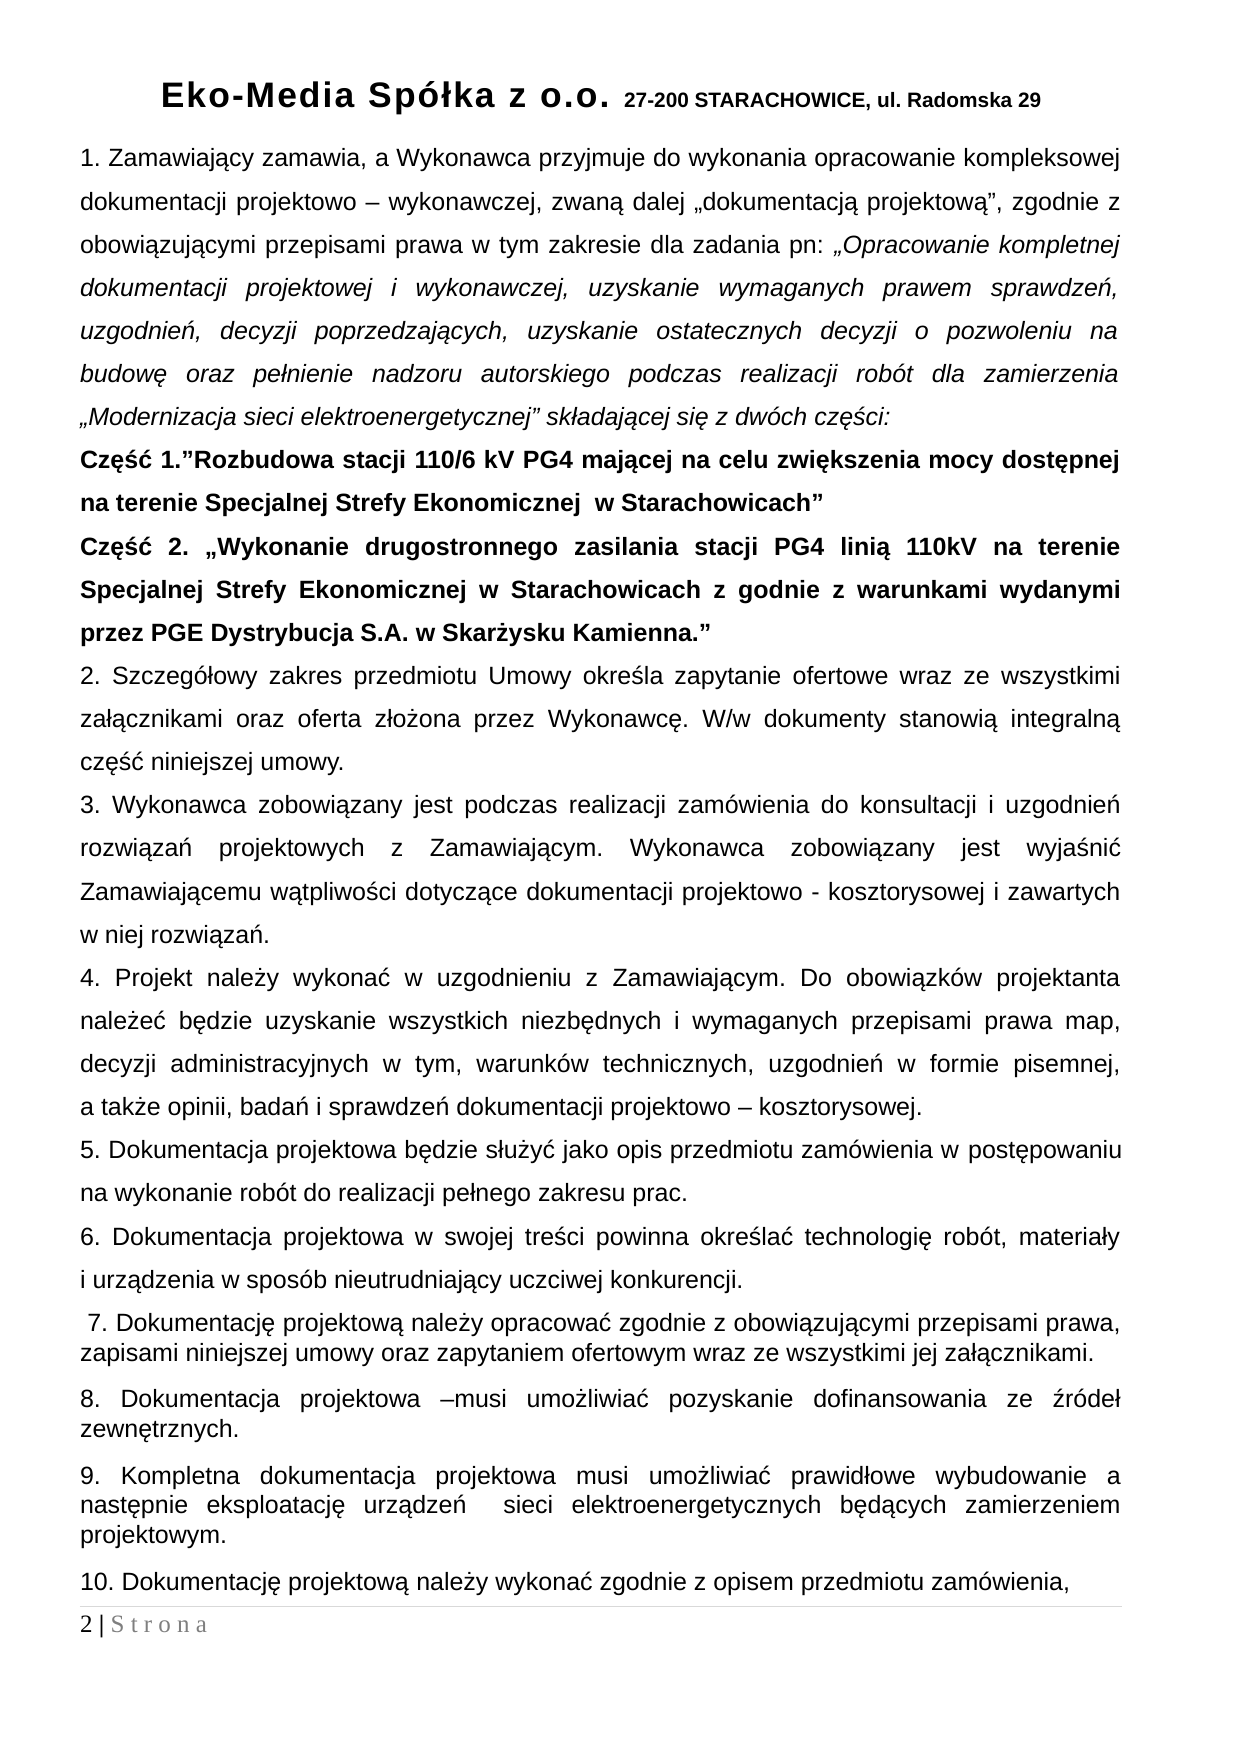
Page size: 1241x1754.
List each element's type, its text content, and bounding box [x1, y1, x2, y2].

text 10. Dokumentację projektową należy wykonać zgodnie z opisem przedmiotu zamówienia, [80, 1567, 1122, 1596]
text 7. Dokumentację projektową należy opracować zgodnie z obowiązującymi przepisami prawa, zapisami niniejszej umowy oraz zapytaniem ofertowym wraz ze wszystkimi jej załącznikami. [80, 1308, 1122, 1366]
text 5. Dokumentacja projektowa będzie służyć jako opis przedmiotu zamówienia w postępowaniu na wykonanie robót do realizacji pełnego zakresu prac. [80, 1135, 1122, 1207]
text 9. Kompletna dokumentacja projektowa musi umożliwiać prawidłowe wybudowanie a następnie eksploatację urządzeń sieci elektroenergetycznych będących zamierzeniem projektowym. [80, 1461, 1122, 1549]
text 4. Projekt należy wykonać w uzgodnieniu z Zamawiającym. Do obowiązków projektanta należeć będzie uzyskanie wszystkich niezbędnych i wymaganych przepisami prawa map, decyzji administracyjnych w tym, warunków technicznych, uzgodnień w formie pisemnej, a także opinii, badań i sprawdzeń dokumentacji projektowo – kosztorysowej. [80, 963, 1122, 1121]
text 3. Wykonawca zobowiązany jest podczas realizacji zamówienia do konsultacji i uzgodnień rozwiązań projektowych z Zamawiającym. Wykonawca zobowiązany jest wyjaśnić Zamawiającemu wątpliwości dotyczące dokumentacji projektowo - kosztorysowej i zawartych w niej rozwiązań. [80, 790, 1122, 948]
text 1. Zamawiający zamawia, a Wykonawca przyjmuje do wykonania opracowanie kompleksowej dokumentacji projektowo – wykonawczej, zwaną dalej „dokumentacją projektową”, zgodnie z obowiązującymi przepisami prawa w tym zakresie dla zadania pn: „Opracowanie kompletnej dokumentacji projektowej i wykonawczej, uzyskanie wymaganych prawem sprawdzeń, uzgodnień, decyzji poprzedzających, uzyskanie ostatecznych decyzji o pozwoleniu na budowę oraz pełnienie nadzoru autorskiego podczas realizacji robót dla zamierzenia „Modernizacja sieci elektroenergetycznej” składającej się z dwóch części: [80, 143, 1122, 431]
text 8. Dokumentacja projektowa –musi umożliwiać pozyskanie dofinansowania ze źródeł zewnętrznych. [80, 1384, 1122, 1443]
text 6. Dokumentacja projektowa w swojej treści powinna określać technologię robót, materiały i urządzenia w sposób nieutrudniający uczciwej konkurencji. [80, 1221, 1122, 1293]
text 2. Szczegółowy zakres przedmiotu Umowy określa zapytanie ofertowe wraz ze wszystkimi załącznikami oraz oferta złożona przez Wykonawcę. W/w dokumenty stanowią integralną część niniejszej umowy. [80, 661, 1122, 776]
text Część 1.”Rozbudowa stacji 110/6 kV PG4 mającej na celu zwiększenia mocy dostępnej na terenie Specjalnej Strefy Ekonomicznej w Starachowicach” [80, 445, 1122, 517]
text Część 2. „Wykonanie drugostronnego zasilania stacji PG4 linią 110kV na terenie Specjalnej Strefy Ekonomicznej w Starachowicach z godnie z warunkami wydanymi przez PGE Dystrybucja S.A. w Skarżysku Kamienna.” [80, 531, 1122, 646]
